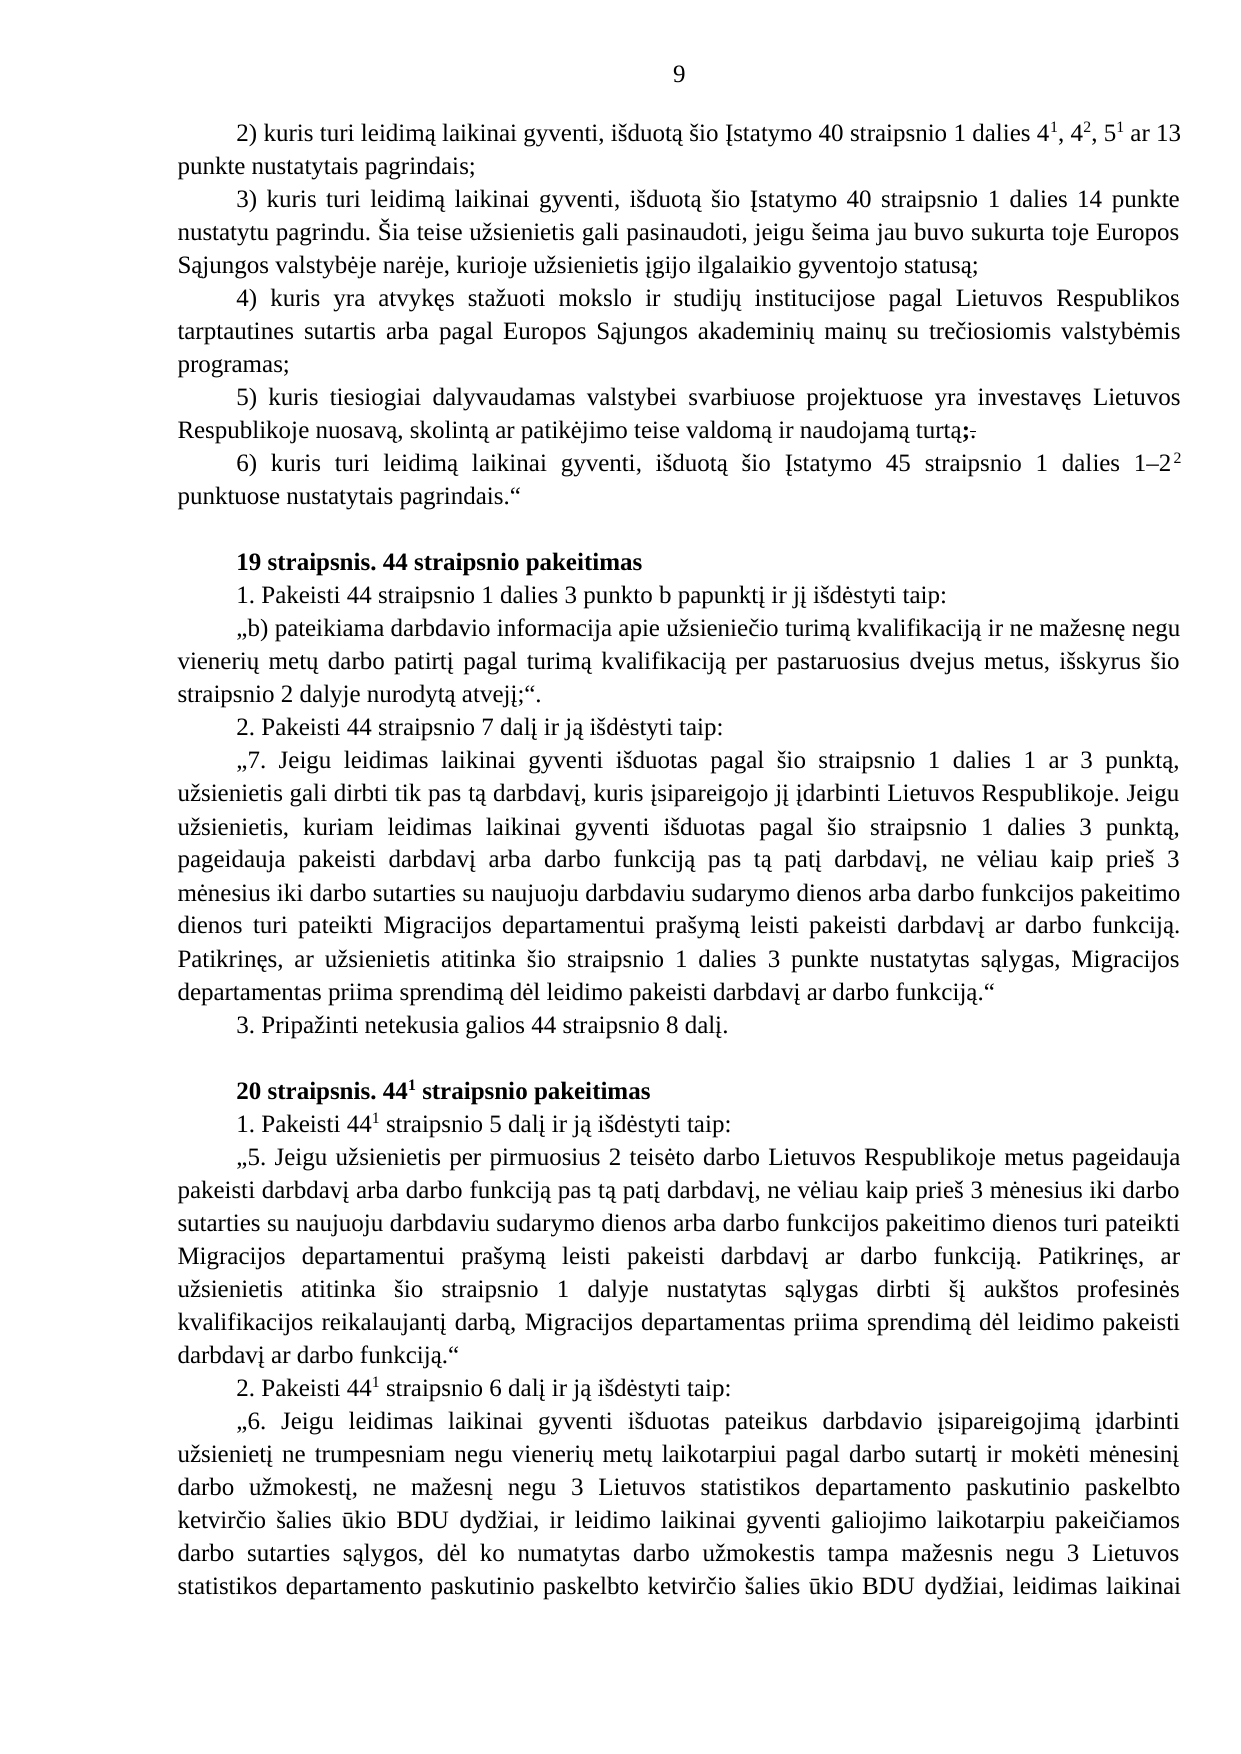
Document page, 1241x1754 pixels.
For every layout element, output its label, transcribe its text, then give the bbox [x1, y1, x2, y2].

text 2) kuris turi leidimą laikinai gyventi, išduotą šio Įstatymo 40 straipsnio 1 dalies 41, 42, 51 ar 13 punkte nustatytais pagrindais; [177, 118, 1181, 180]
text 3. Pripažinti netekusia galios 44 straipsnio 8 dalį. [177, 1010, 1181, 1038]
text 2. Pakeisti 441 straipsnio 6 dalį ir ją išdėstyti taip: [177, 1373, 1181, 1402]
text 2. Pakeisti 44 straipsnio 7 dalį ir ją išdėstyti taip: [177, 712, 1181, 741]
text 5) kuris tiesiogiai dalyvaudamas valstybei svarbiuose projektuose yra investavęs Lietuvos Respublikoje nuosavą, skolintą ar patikėjimo teise valdomą ir naudojamą turtą;. [177, 382, 1181, 444]
text 3) kuris turi leidimą laikinai gyventi, išduotą šio Įstatymo 40 straipsnio 1 dalies 14 punkte nustatytu pagrindu. Šia teise užsienietis gali pasinaudoti, jeigu šeima jau buvo sukurta toje Europos Sąjungos valstybėje narėje, kurioje užsienietis įgijo ilgalaikio gyventojo statusą; [177, 184, 1181, 279]
text 19 straipsnis. 44 straipsnio pakeitimas [177, 547, 1181, 576]
text „6. Jeigu leidimas laikinai gyventi išduotas pateikus darbdavio įsipareigojimą įdarbinti užsienietį ne trumpesniam negu vienerių metų laikotarpiui pagal darbo sutartį ir mokėti mėnesinį darbo užmokestį, ne mažesnį negu 3 Lietuvos statistikos departamento paskutinio paskelbto ketvirčio šalies ūkio BDU dydžiai, ir leidimo laikinai gyventi galiojimo laikotarpiu pakeičiamos darbo sutarties sąlygos, dėl ko numatytas darbo užmokestis tampa mažesnis negu 3 Lietuvos statistikos departamento paskutinio paskelbto ketvirčio šalies ūkio BDU dydžiai, leidimas laikinai [177, 1406, 1181, 1600]
text 1. Pakeisti 44 straipsnio 1 dalies 3 punkto b papunktį ir jį išdėstyti taip: [177, 580, 1181, 609]
text 6) kuris turi leidimą laikinai gyventi, išduotą šio Įstatymo 45 straipsnio 1 dalies 1–22 punktuose nustatytais pagrindais.“ [177, 448, 1181, 510]
text „5. Jeigu užsienietis per pirmuosius 2 teisėto darbo Lietuvos Respublikoje metus pageidauja pakeisti darbdavį arba darbo funkciją pas tą patį darbdavį, ne vėliau kaip prieš 3 mėnesius iki darbo sutarties su naujuoju darbdaviu sudarymo dienos arba darbo funkcijos pakeitimo dienos turi pateikti Migracijos departamentui prašymą leisti pakeisti darbdavį ar darbo funkciją. Patikrinęs, ar užsienietis atitinka šio straipsnio 1 dalyje nustatytas sąlygas dirbti šį aukštos profesinės kvalifikacijos reikalaujantį darbą, Migracijos departamentas priima sprendimą dėl leidimo pakeisti darbdavį ar darbo funkciją.“ [177, 1142, 1181, 1369]
text 20 straipsnis. 441 straipsnio pakeitimas [177, 1076, 1181, 1104]
text „b) pateikiama darbdavio informacija apie užsieniečio turimą kvalifikaciją ir ne mažesnę negu vienerių metų darbo patirtį pagal turimą kvalifikaciją per pastaruosius dvejus metus, išskyrus šio straipsnio 2 dalyje nurodytą atvejį;“. [177, 613, 1181, 708]
text 4) kuris yra atvykęs stažuoti mokslo ir studijų institucijose pagal Lietuvos Respublikos tarptautines sutartis arba pagal Europos Sąjungos akademinių mainų su trečiosiomis valstybėmis programas; [177, 283, 1181, 378]
text „7. Jeigu leidimas laikinai gyventi išduotas pagal šio straipsnio 1 dalies 1 ar 3 punktą, užsienietis gali dirbti tik pas tą darbdavį, kuris įsipareigojo jį įdarbinti Lietuvos Respublikoje. Jeigu užsienietis, kuriam leidimas laikinai gyventi išduotas pagal šio straipsnio 1 dalies 3 punktą, pageidauja pakeisti darbdavį arba darbo funkciją pas tą patį darbdavį, ne vėliau kaip prieš 3 mėnesius iki darbo sutarties su naujuoju darbdaviu sudarymo dienos arba darbo funkcijos pakeitimo dienos turi pateikti Migracijos departamentui prašymą leisti pakeisti darbdavį ar darbo funkciją. Patikrinęs, ar užsienietis atitinka šio straipsnio 1 dalies 3 punkte nustatytas sąlygas, Migracijos departamentas priima sprendimą dėl leidimo pakeisti darbdavį ar darbo funkciją.“ [177, 746, 1181, 1005]
text 1. Pakeisti 441 straipsnio 5 dalį ir ją išdėstyti taip: [177, 1109, 1181, 1137]
